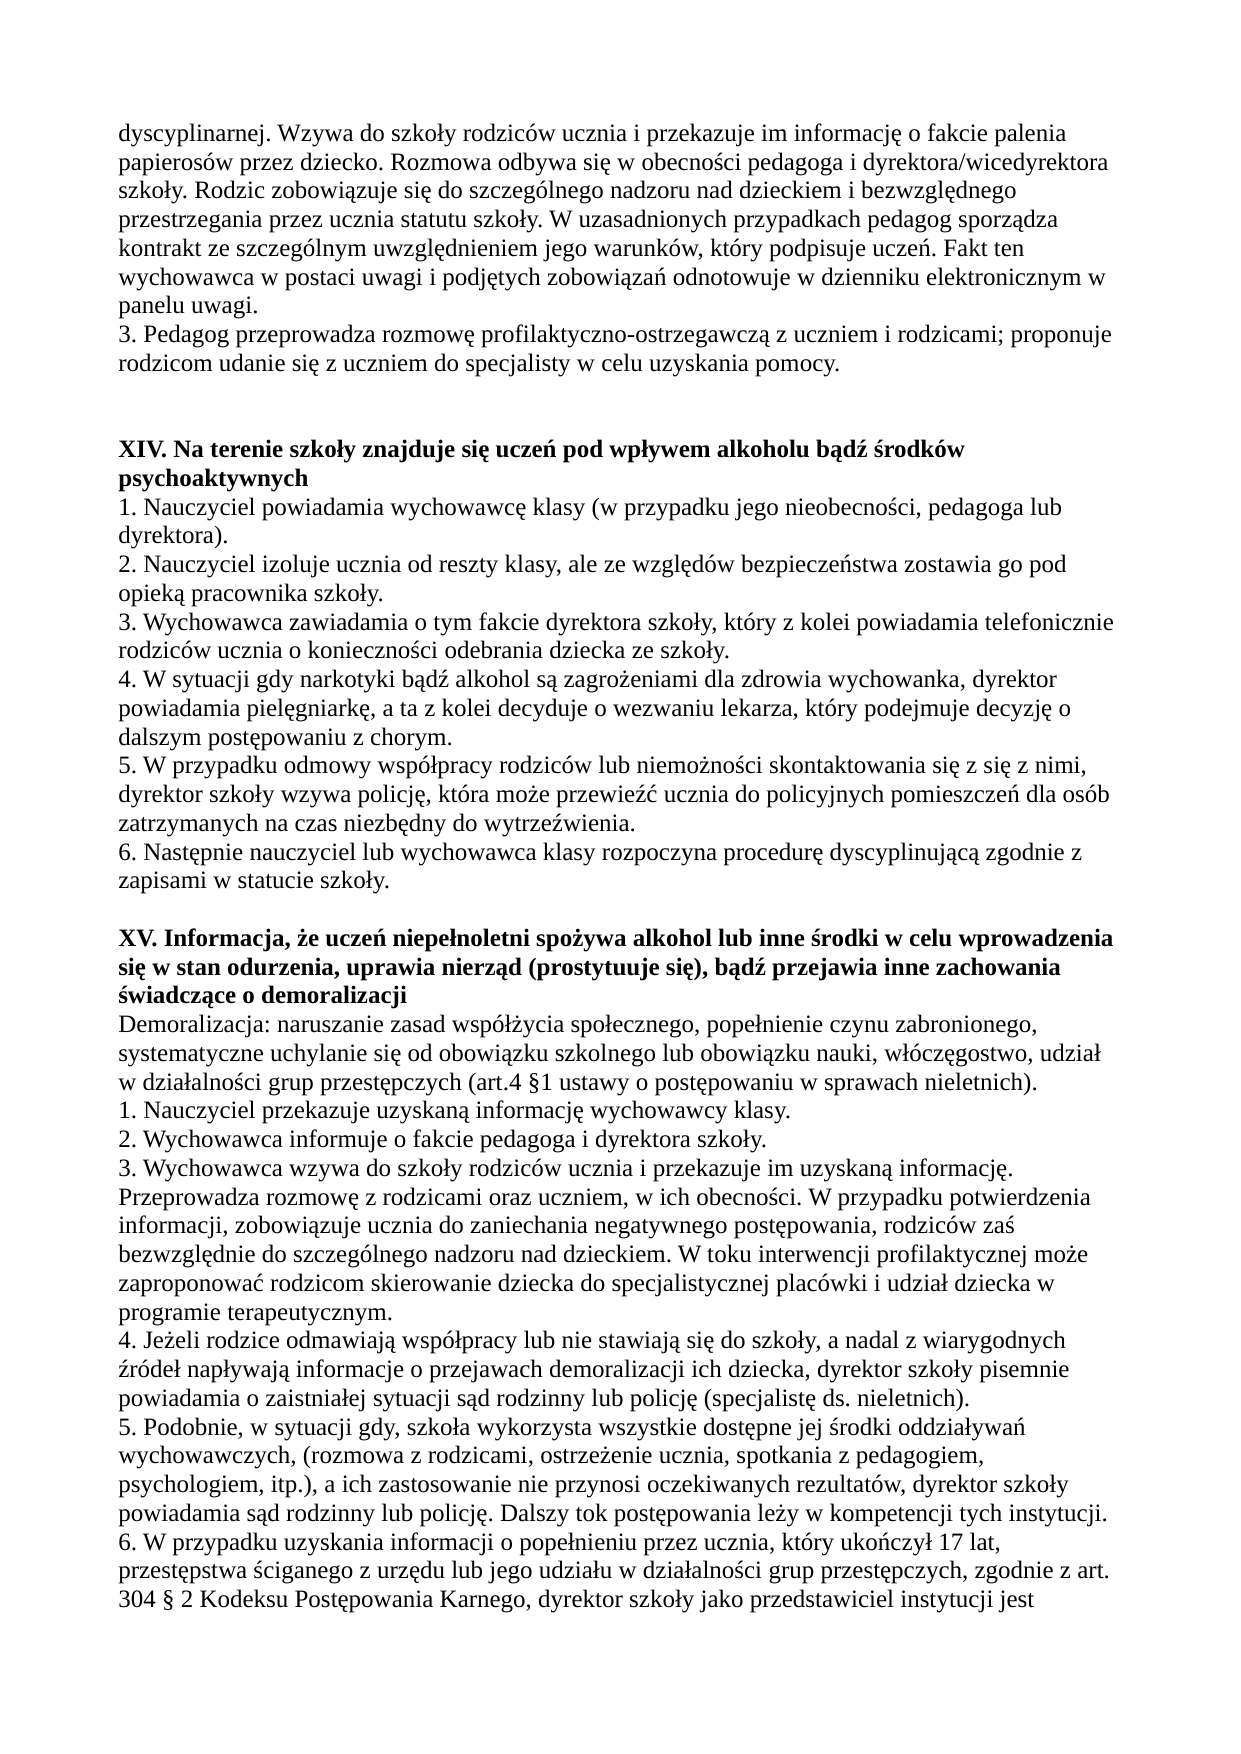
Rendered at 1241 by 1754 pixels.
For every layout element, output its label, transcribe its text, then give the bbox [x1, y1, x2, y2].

text 3. Wychowawca wzywa do szkoły rodziców ucznia i przekazuje im uzyskaną informację. Przeprowadza rozmowę z rodzicami oraz uczniem, w ich obecności. W przypadku potwierdzenia informacji, zobowiązuje ucznia do zaniechania negatywnego postępowania, rodziców zaś bezwzględnie do szczególnego nadzoru nad dzieckiem. W toku interwencji profilaktycznej może zaproponować rodzicom skierowanie dziecka do specjalistycznej placówki i udział dziecka w programie terapeutycznym. [118, 1153, 1122, 1326]
text 3. Wychowawca zawiadamia o tym fakcie dyrektora szkoły, który z kolei powiadamia telefonicznie rodziców ucznia o konieczności odebrania dziecka ze szkoły. [118, 607, 1122, 664]
text 1. Nauczyciel przekazuje uzyskaną informację wychowawcy klasy. [118, 1096, 1122, 1124]
text 1. Nauczyciel powiadamia wychowawcę klasy (w przypadku jego nieobecności, pedagoga lub dyrektora). [118, 492, 1122, 549]
text 4. W sytuacji gdy narkotyki bądź alkohol są zagrożeniami dla zdrowia wychowanka, dyrektor powiadamia pielęgniarkę, a ta z kolei decyduje o wezwaniu lekarza, który podejmuje decyzję o dalszym postępowaniu z chorym. [118, 664, 1122, 751]
text XV. Informacja, że uczeń niepełnoletni spożywa alkohol lub inne środki w celu wprowadzenia się w stan odurzenia, uprawia nierząd (prostytuuje się), bądź przejawia inne zachowania świadczące o demoralizacji [118, 923, 1122, 1009]
text 2. Nauczyciel izoluje ucznia od reszty klasy, ale ze względów bezpieczeństwa zostawia go pod opieką pracownika szkoły. [118, 549, 1122, 607]
text 6. W przypadku uzyskania informacji o popełnieniu przez ucznia, który ukończył 17 lat, przestępstwa ściganego z urzędu lub jego udziału w działalności grup przestępczych, zgodnie z art. 304 § 2 Kodeksu Postępowania Karnego, dyrektor szkoły jako przedstawiciel instytucji jest [118, 1527, 1122, 1613]
text 3. Pedagog przeprowadza rozmowę profilaktyczno-ostrzegawczą z uczniem i rodzicami; proponuje rodzicom udanie się z uczniem do specjalisty w celu uzyskania pomocy. [118, 319, 1122, 377]
text dyscyplinarnej. Wzywa do szkoły rodziców ucznia i przekazuje im informację o fakcie palenia papierosów przez dziecko. Rozmowa odbywa się w obecności pedagoga i dyrektora/wicedyrektora szkoły. Rodzic zobowiązuje się do szczególnego nadzoru nad dzieckiem i bezwzględnego przestrzegania przez ucznia statutu szkoły. W uzasadnionych przypadkach pedagog sporządza kontrakt ze szczególnym uwzględnieniem jego warunków, który podpisuje uczeń. Fakt ten wychowawca w postaci uwagi i podjętych zobowiązań odnotowuje w dzienniku elektronicznym w panelu uwagi. [118, 118, 1122, 319]
text Demoralizacja: naruszanie zasad współżycia społecznego, popełnienie czynu zabronionego, systematyczne uchylanie się od obowiązku szkolnego lub obowiązku nauki, włóczęgostwo, udział w działalności grup przestępczych (art.4 §1 ustawy o postępowaniu w sprawach nieletnich). [118, 1009, 1122, 1096]
text XIV. Na terenie szkoły znajduje się uczeń pod wpływem alkoholu bądź środków psychoaktywnych [118, 434, 1122, 492]
text 2. Wychowawca informuje o fakcie pedagoga i dyrektora szkoły. [118, 1124, 1122, 1153]
text 4. Jeżeli rodzice odmawiają współpracy lub nie stawiają się do szkoły, a nadal z wiarygodnych źródeł napływają informacje o przejawach demoralizacji ich dziecka, dyrektor szkoły pisemnie powiadamia o zaistniałej sytuacji sąd rodzinny lub policję (specjalistę ds. nieletnich). [118, 1326, 1122, 1412]
text 6. Następnie nauczyciel lub wychowawca klasy rozpoczyna procedurę dyscyplinującą zgodnie z zapisami w statucie szkoły. [118, 837, 1122, 894]
text 5. W przypadku odmowy współpracy rodziców lub niemożności skontaktowania się z się z nimi, dyrektor szkoły wzywa policję, która może przewieźć ucznia do policyjnych pomieszczeń dla osób zatrzymanych na czas niezbędny do wytrzeźwienia. [118, 751, 1122, 837]
text 5. Podobnie, w sytuacji gdy, szkoła wykorzysta wszystkie dostępne jej środki oddziaływań wychowawczych, (rozmowa z rodzicami, ostrzeżenie ucznia, spotkania z pedagogiem, psychologiem, itp.), a ich zastosowanie nie przynosi oczekiwanych rezultatów, dyrektor szkoły powiadamia sąd rodzinny lub policję. Dalszy tok postępowania leży w kompetencji tych instytucji. [118, 1412, 1122, 1527]
